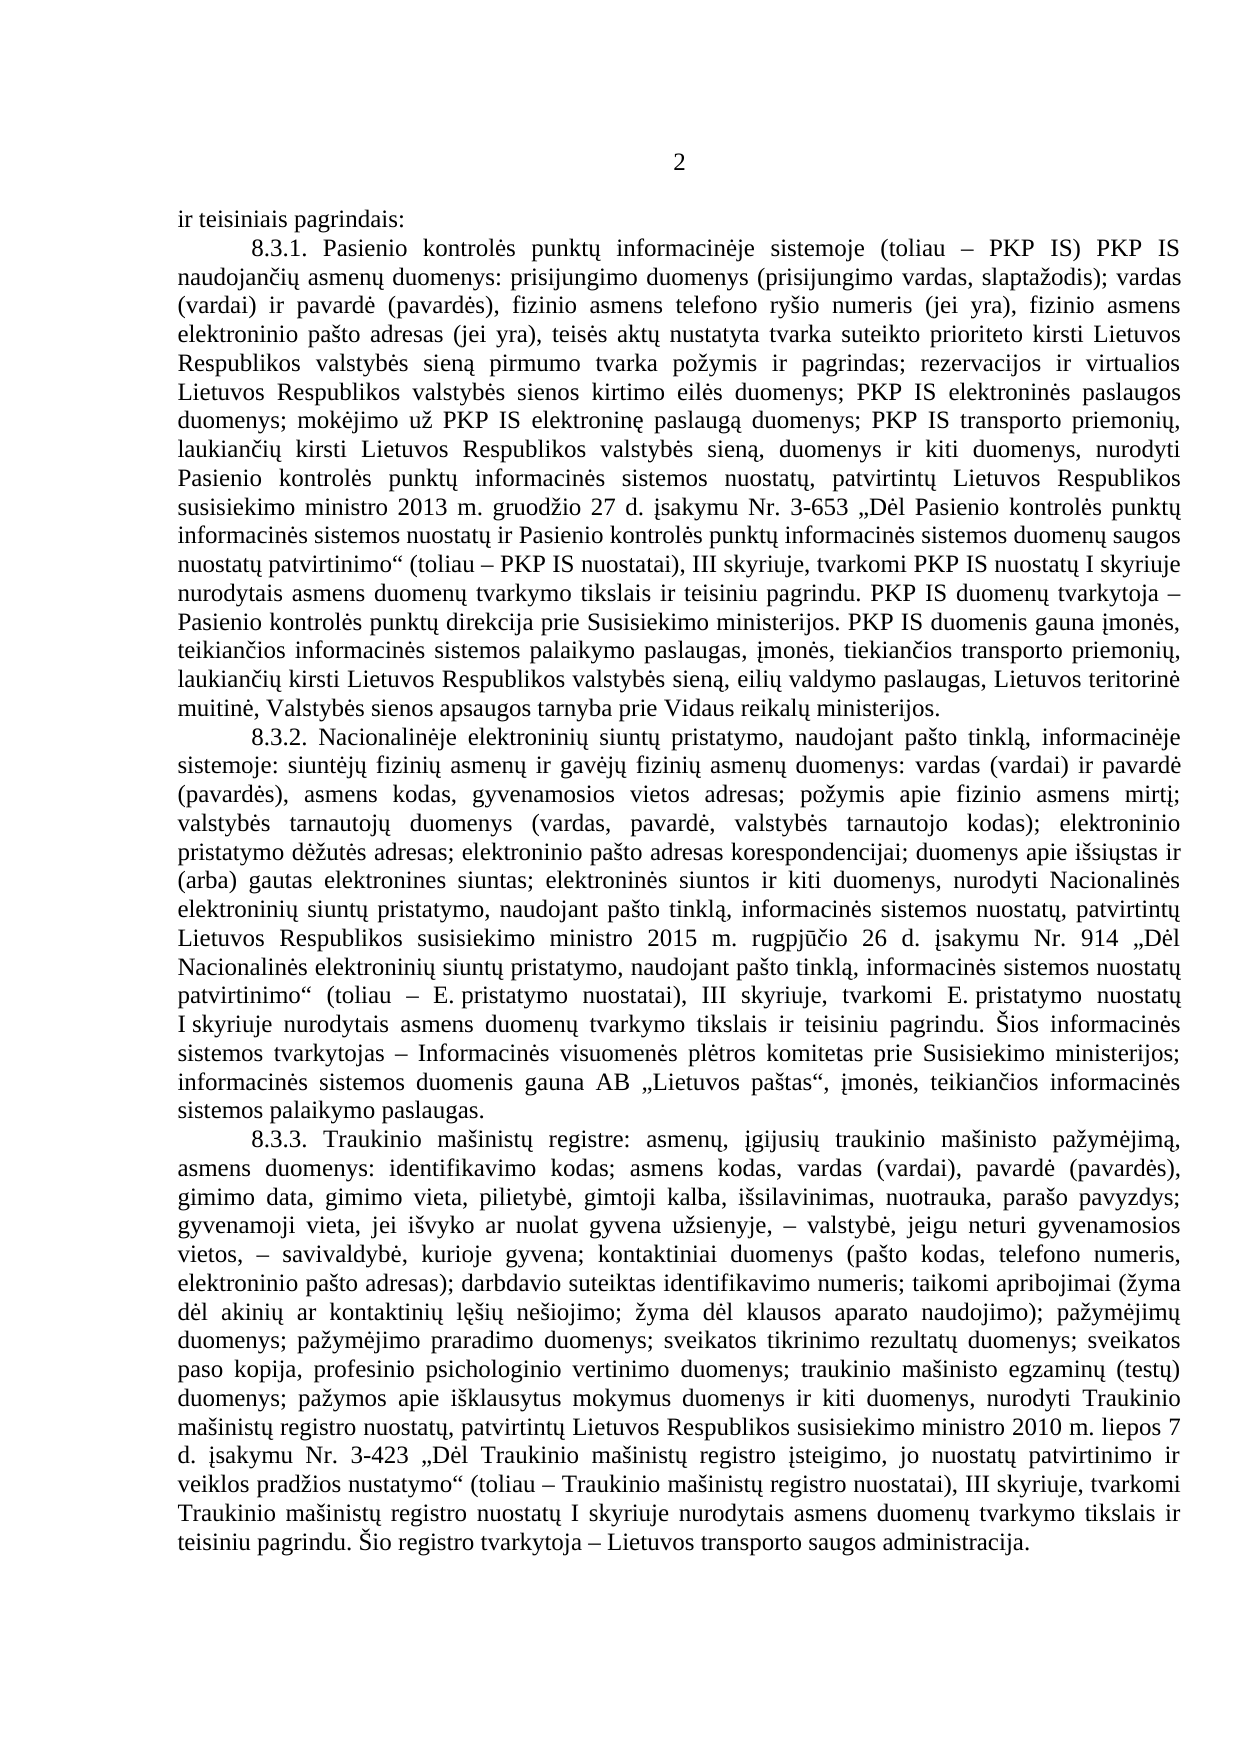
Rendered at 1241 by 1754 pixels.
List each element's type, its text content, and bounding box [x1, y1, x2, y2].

text 8.3.2. Nacionalinėje elektroninių siuntų pristatymo, naudojant pašto tinklą, informacinėje sistemoje: siuntėjų fizinių asmenų ir gavėjų fizinių asmenų duomenys: vardas (vardai) ir pavardė (pavardės), asmens kodas, gyvenamosios vietos adresas; požymis apie fizinio asmens mirtį; valstybės tarnautojų duomenys (vardas, pavardė, valstybės tarnautojo kodas); elektroninio pristatymo dėžutės adresas; elektroninio pašto adresas korespondencijai; duomenys apie išsiųstas ir (arba) gautas elektronines siuntas; elektroninės siuntos ir kiti duomenys, nurodyti Nacionalinės elektroninių siuntų pristatymo, naudojant pašto tinklą, informacinės sistemos nuostatų, patvirtintų Lietuvos Respublikos susisiekimo ministro 2015 m. rugpjūčio 26 d. įsakymu Nr. 914 „Dėl Nacionalinės elektroninių siuntų pristatymo, naudojant pašto tinklą, informacinės sistemos nuostatų patvirtinimo“ (toliau – E. pristatymo nuostatai), III skyriuje, tvarkomi E. pristatymo nuostatų I skyriuje nurodytais asmens duomenų tvarkymo tikslais ir teisiniu pagrindu. Šios informacinės sistemos tvarkytojas – Informacinės visuomenės plėtros komitetas prie Susisiekimo ministerijos; informacinės sistemos duomenis gauna AB „Lietuvos paštas“, įmonės, teikiančios informacinės sistemos palaikymo paslaugas. [177, 722, 1181, 1124]
text 8.3.1. Pasienio kontrolės punktų informacinėje sistemoje (toliau – PKP IS) PKP IS naudojančių asmenų duomenys: prisijungimo duomenys (prisijungimo vardas, slaptažodis); vardas (vardai) ir pavardė (pavardės), fizinio asmens telefono ryšio numeris (jei yra), fizinio asmens elektroninio pašto adresas (jei yra), teisės aktų nustatyta tvarka suteikto prioriteto kirsti Lietuvos Respublikos valstybės sieną pirmumo tvarka požymis ir pagrindas; rezervacijos ir virtualios Lietuvos Respublikos valstybės sienos kirtimo eilės duomenys; PKP IS elektroninės paslaugos duomenys; mokėjimo už PKP IS elektroninę paslaugą duomenys; PKP IS transporto priemonių, laukiančių kirsti Lietuvos Respublikos valstybės sieną, duomenys ir kiti duomenys, nurodyti Pasienio kontrolės punktų informacinės sistemos nuostatų, patvirtintų Lietuvos Respublikos susisiekimo ministro 2013 m. gruodžio 27 d. įsakymu Nr. 3-653 „Dėl Pasienio kontrolės punktų informacinės sistemos nuostatų ir Pasienio kontrolės punktų informacinės sistemos duomenų saugos nuostatų patvirtinimo“ (toliau – PKP IS nuostatai), III skyriuje, tvarkomi PKP IS nuostatų I skyriuje nurodytais asmens duomenų tvarkymo tikslais ir teisiniu pagrindu. PKP IS duomenų tvarkytoja – Pasienio kontrolės punktų direkcija prie Susisiekimo ministerijos. PKP IS duomenis gauna įmonės, teikiančios informacinės sistemos palaikymo paslaugas, įmonės, tiekiančios transporto priemonių, laukiančių kirsti Lietuvos Respublikos valstybės sieną, eilių valdymo paslaugas, Lietuvos teritorinė muitinė, Valstybės sienos apsaugos tarnyba prie Vidaus reikalų ministerijos. [177, 233, 1181, 722]
text ir teisiniais pagrindais: [177, 204, 1181, 233]
text 8.3.3. Traukinio mašinistų registre: asmenų, įgijusių traukinio mašinisto pažymėjimą, asmens duomenys: identifikavimo kodas; asmens kodas, vardas (vardai), pavardė (pavardės), gimimo data, gimimo vieta, pilietybė, gimtoji kalba, išsilavinimas, nuotrauka, parašo pavyzdys; gyvenamoji vieta, jei išvyko ar nuolat gyvena užsienyje, – valstybė, jeigu neturi gyvenamosios vietos, – savivaldybė, kurioje gyvena; kontaktiniai duomenys (pašto kodas, telefono numeris, elektroninio pašto adresas); darbdavio suteiktas identifikavimo numeris; taikomi apribojimai (žyma dėl akinių ar kontaktinių lęšių nešiojimo; žyma dėl klausos aparato naudojimo); pažymėjimų duomenys; pažymėjimo praradimo duomenys; sveikatos tikrinimo rezultatų duomenys; sveikatos paso kopija, profesinio psichologinio vertinimo duomenys; traukinio mašinisto egzaminų (testų) duomenys; pažymos apie išklausytus mokymus duomenys ir kiti duomenys, nurodyti Traukinio mašinistų registro nuostatų, patvirtintų Lietuvos Respublikos susisiekimo ministro 2010 m. liepos 7 d. įsakymu Nr. 3-423 „Dėl Traukinio mašinistų registro įsteigimo, jo nuostatų patvirtinimo ir veiklos pradžios nustatymo“ (toliau – Traukinio mašinistų registro nuostatai), III skyriuje, tvarkomi Traukinio mašinistų registro nuostatų I skyriuje nurodytais asmens duomenų tvarkymo tikslais ir teisiniu pagrindu. Šio registro tvarkytoja – Lietuvos transporto saugos administracija. [177, 1124, 1181, 1556]
